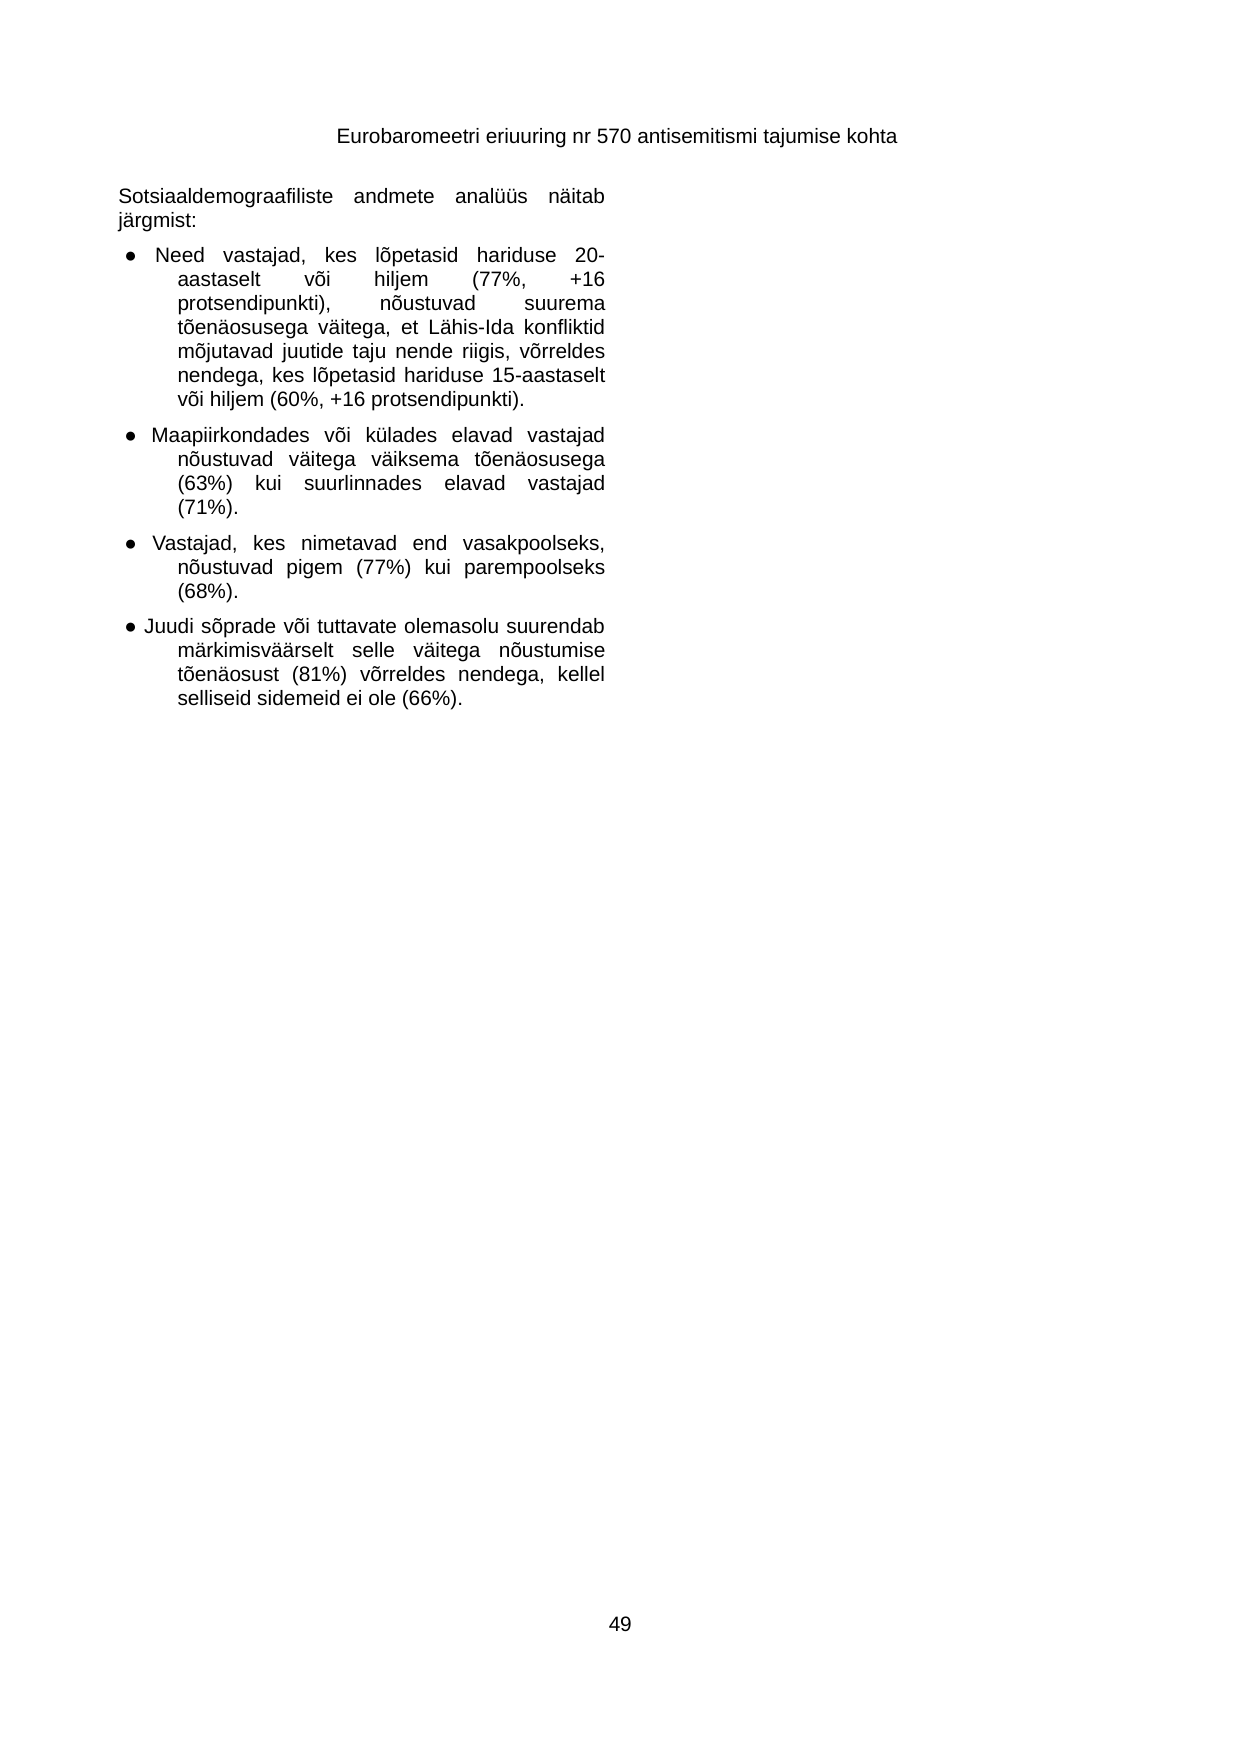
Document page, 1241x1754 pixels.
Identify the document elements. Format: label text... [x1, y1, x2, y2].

text ● Vastajad, kes nimetavad end vasakpoolseks, nõustuvad pigem (77%) kui parempoolseks (68%). [124, 531, 605, 602]
text ● Juudi sõprade või tuttavate olemasolu suurendab märkimisväärselt selle väitega nõustumise tõenäosust (81%) võrreldes nendega, kellel selliseid sidemeid ei ole (66%). [124, 614, 605, 710]
text ● Maapiirkondades või külades elavad vastajad nõustuvad väitega väiksema tõenäosusega (63%) kui suurlinnades elavad vastajad (71%). [124, 423, 605, 519]
text Sotsiaaldemograafiliste andmete analüüs näitab järgmist: [118, 183, 605, 231]
text ● Need vastajad, kes lõpetasid hariduse 20-aastaselt või hiljem (77%, +16 protsendipunkti), nõustuvad suurema tõenäosusega väitega, et Lähis-Ida konfliktid mõjutavad juutide taju nende riigis, võrreldes nendega, kes lõpetasid hariduse 15-aastaselt või hiljem (60%, +16 protsendipunkti). [124, 243, 605, 411]
